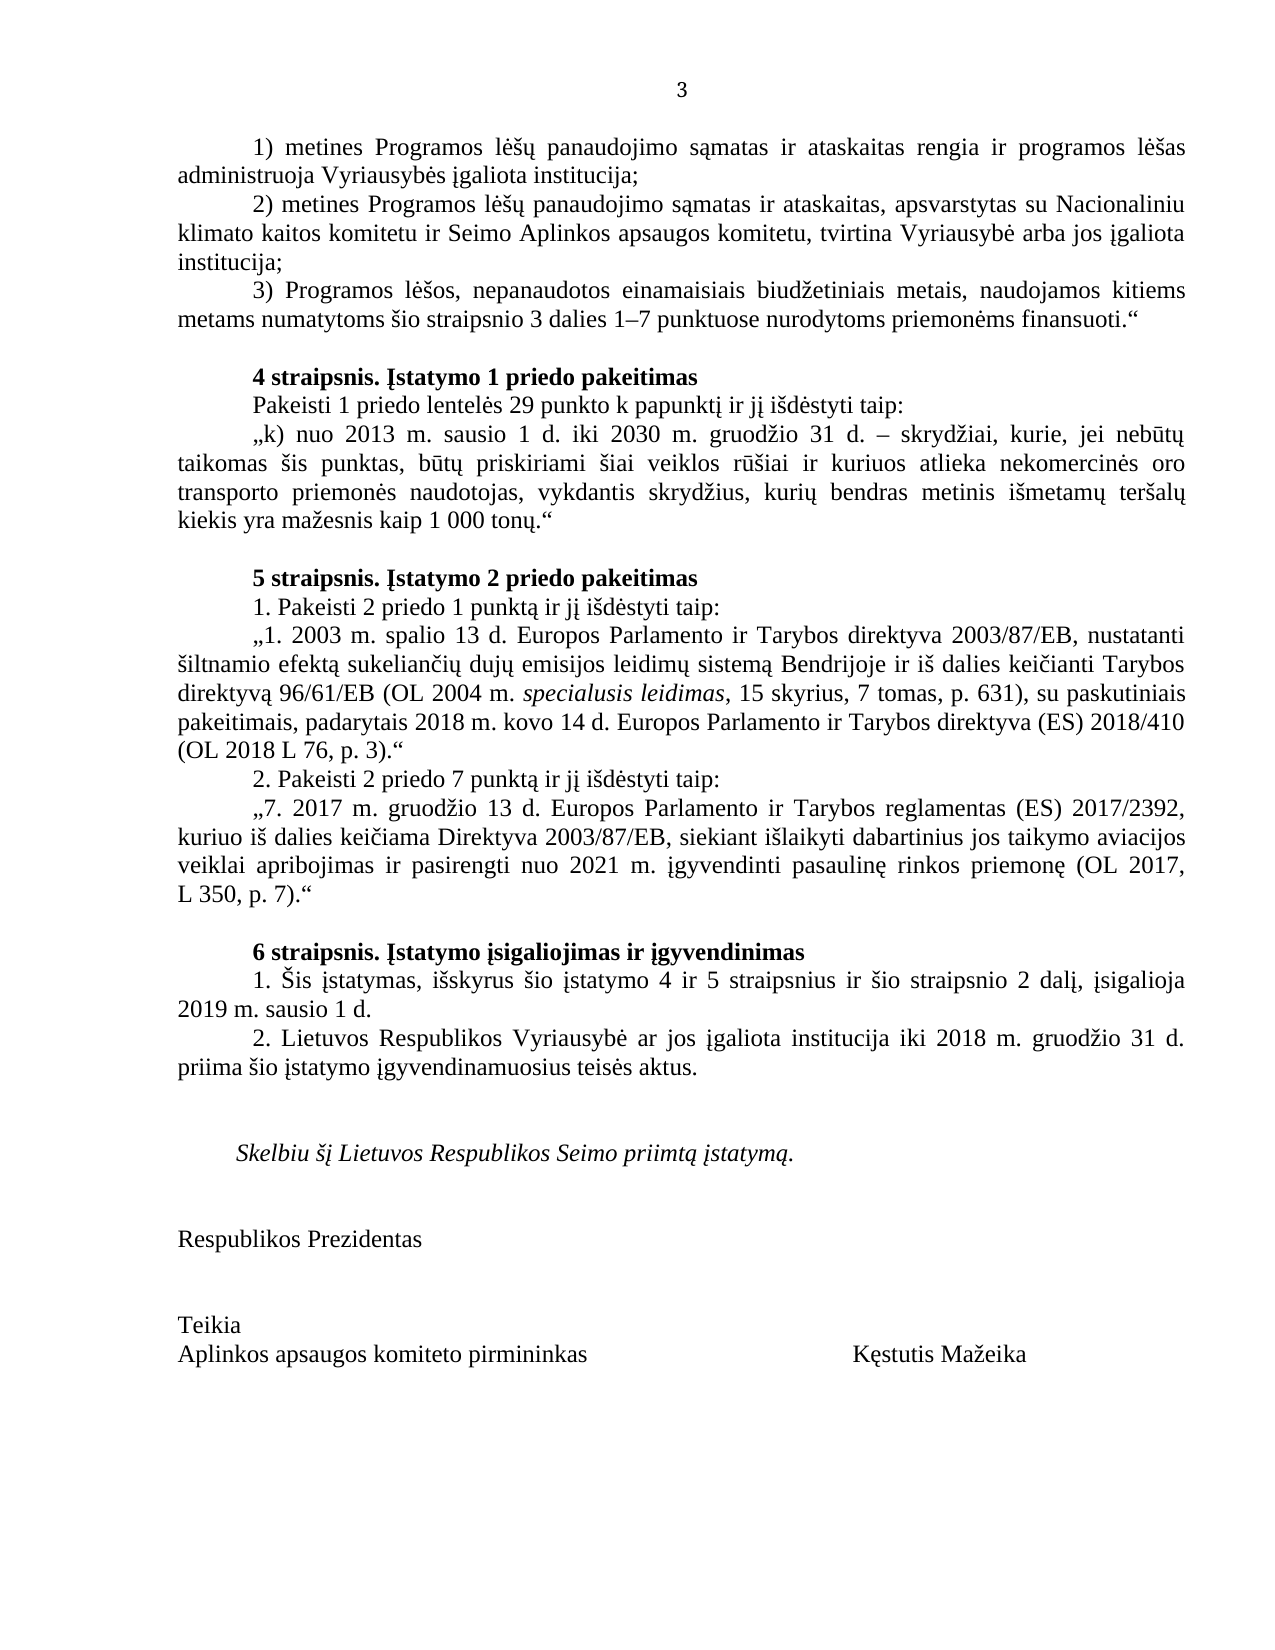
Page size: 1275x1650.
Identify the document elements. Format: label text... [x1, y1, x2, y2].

text 1. Pakeisti 2 priedo 1 punktą ir jį išdėstyti taip: [252, 592, 1186, 621]
text 1. Šis įstatymas, išskyrus šio įstatymo 4 ir 5 straipsnius ir šio straipsnio 2 dalį, įsigalioja 2019 m. sausio 1 d. [177, 966, 1186, 1023]
text „1. 2003 m. spalio 13 d. Europos Parlamento ir Tarybos direktyva 2003/87/EB, nustatanti šiltnamio efektą sukeliančių dujų emisijos leidimų sistemą Bendrijoje ir iš dalies keičianti Tarybos direktyvą 96/61/EB (OL 2004 m. specialusis leidimas, 15 skyrius, 7 tomas, p. 631), su paskutiniais pakeitimais, padarytais 2018 m. kovo 14 d. Europos Parlamento ir Tarybos direktyva (ES) 2018/410 (OL 2018 L 76, p. 3).“ [177, 621, 1186, 764]
text Aplinkos apsaugos komiteto pirmininkas Kęstutis Mažeika [177, 1339, 1186, 1368]
text 6 straipsnis. Įstatymo įsigaliojimas ir įgyvendinimas [177, 937, 1186, 966]
text „7. 2017 m. gruodžio 13 d. Europos Parlamento ir Tarybos reglamentas (ES) 2017/2392, kuriuo iš dalies keičiama Direktyva 2003/87/EB, siekiant išlaikyti dabartinius jos taikymo aviacijos veiklai apribojimas ir pasirengti nuo 2021 m. įgyvendinti pasaulinę rinkos priemonę (OL 2017, L 350, p. 7).“ [177, 793, 1186, 908]
text 4 straipsnis. Įstatymo 1 priedo pakeitimas [177, 362, 1186, 391]
text 2. Pakeisti 2 priedo 7 punktą ir jį išdėstyti taip: [252, 764, 1186, 793]
text Respublikos Prezidentas [177, 1224, 1186, 1253]
text 3) Programos lėšos, nepanaudotos einamaisiais biudžetiniais metais, naudojamos kitiems metams numatytoms šio straipsnio 3 dalies 1–7 punktuose nurodytoms priemonėms finansuoti.“ [177, 276, 1186, 333]
text 2) metines Programos lėšų panaudojimo sąmatas ir ataskaitas, apsvarstytas su Nacionaliniu klimato kaitos komitetu ir Seimo Aplinkos apsaugos komitetu, tvirtina Vyriausybė arba jos įgaliota institucija; [177, 189, 1186, 276]
text 2. Lietuvos Respublikos Vyriausybė ar jos įgaliota institucija iki 2018 m. gruodžio 31 d. priima šio įstatymo įgyvendinamuosius teisės aktus. [177, 1023, 1186, 1081]
text Teikia [177, 1311, 1186, 1339]
text „k) nuo 2013 m. sausio 1 d. iki 2030 m. gruodžio 31 d. – skrydžiai, kurie, jei nebūtų taikomas šis punktas, būtų priskiriami šiai veiklos rūšiai ir kuriuos atlieka nekomercinės oro transporto priemonės naudotojas, vykdantis skrydžius, kurių bendras metinis išmetamų teršalų kiekis yra mažesnis kaip 1 000 tonų.“ [177, 419, 1186, 534]
text 5 straipsnis. Įstatymo 2 priedo pakeitimas [177, 563, 1186, 592]
text 1) metines Programos lėšų panaudojimo sąmatas ir ataskaitas rengia ir programos lėšas administruoja Vyriausybės įgaliota institucija; [177, 132, 1186, 189]
text Pakeisti 1 priedo lentelės 29 punkto k papunktį ir jį išdėstyti taip: [177, 391, 1186, 419]
text Skelbiu šį Lietuvos Respublikos Seimo priimtą įstatymą. [177, 1138, 1186, 1167]
